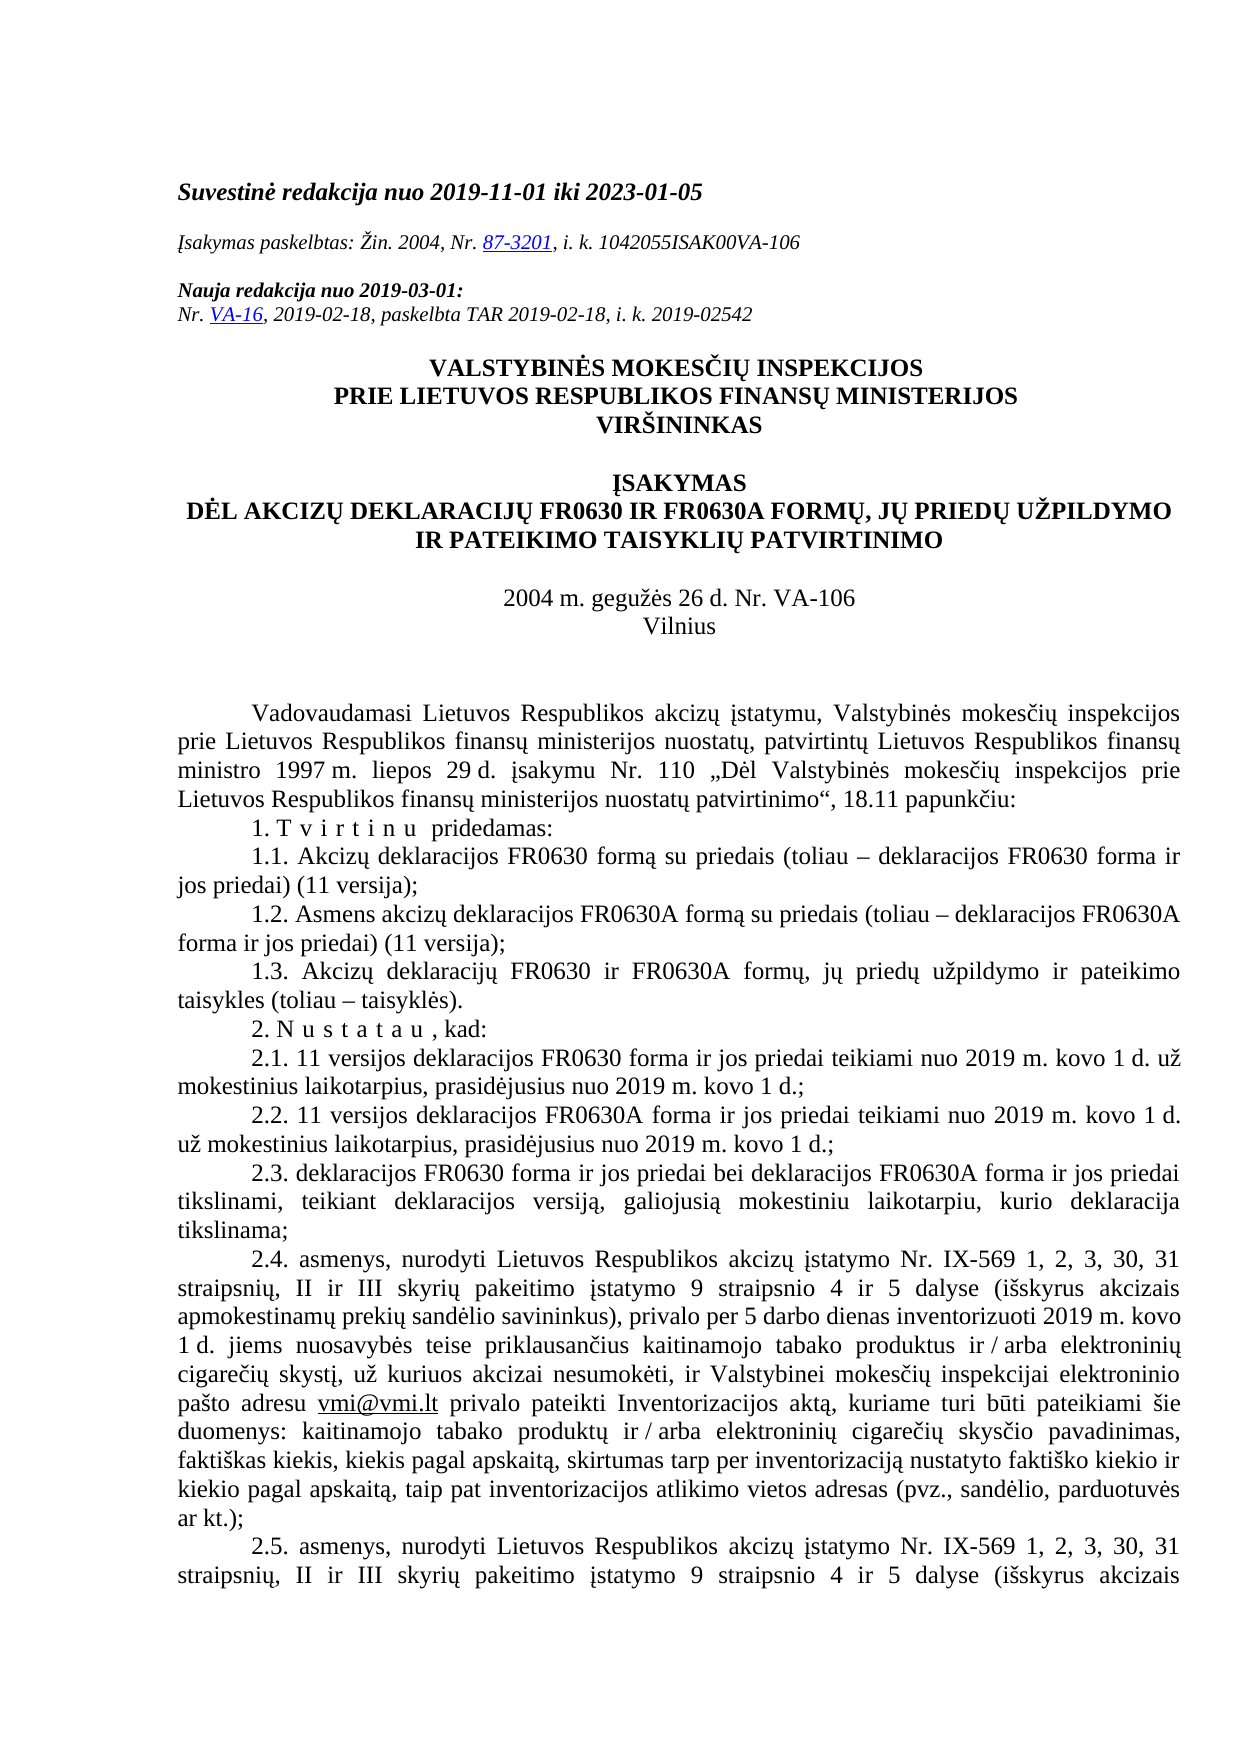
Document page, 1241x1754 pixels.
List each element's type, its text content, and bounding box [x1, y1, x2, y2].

text Įsakymas paskelbtas: Žin. 2004, Nr. 87-3201, i. k. 1042055ISAK00VA-106 [177, 230, 1181, 254]
text Dėl Akcizų deklaracijų FR0630 ir FR0630A formų, jų priedų užpildymo ir pateikimo taisyklių patvirtinimo [177, 496, 1181, 554]
text 2. Nustatau, kad: [177, 1014, 1181, 1043]
text 1. Tvirtinu pridedamas: [177, 813, 1181, 841]
text 1.2. Asmens akcizų deklaracijos FR0630A formą su priedais (toliau – deklaracijos FR0630A forma ir jos priedai) (11 versija); [177, 899, 1181, 956]
text Vadovaudamasi Lietuvos Respublikos akcizų įstatymu, Valstybinės mokesčių inspekcijos prie Lietuvos Respublikos finansų ministerijos nuostatų, patvirtintų Lietuvos Respublikos finansų ministro 1997 m. liepos 29 d. įsakymu Nr. 110 „Dėl Valstybinės mokesčių inspekcijos prie Lietuvos Respublikos finansų ministerijos nuostatų patvirtinimo“, 18.11 papunkčiu: [177, 698, 1181, 813]
text 1.1. Akcizų deklaracijos FR0630 formą su priedais (toliau – deklaracijos FR0630 forma ir jos priedai) (11 versija); [177, 841, 1181, 899]
text 2.2. 11 versijos deklaracijos FR0630A forma ir jos priedai teikiami nuo 2019 m. kovo 1 d. už mokestinius laikotarpius, prasidėjusius nuo 2019 m. kovo 1 d.; [177, 1100, 1181, 1158]
text Vilnius [177, 611, 1181, 640]
text 2.1. 11 versijos deklaracijos FR0630 forma ir jos priedai teikiami nuo 2019 m. kovo 1 d. už mokestinius laikotarpius, prasidėjusius nuo 2019 m. kovo 1 d.; [177, 1043, 1181, 1100]
text Suvestinė redakcija nuo 2019-11-01 iki 2023-01-05 [177, 177, 1181, 206]
text 2.5. asmenys, nurodyti Lietuvos Respublikos akcizų įstatymo Nr. IX-569 1, 2, 3, 30, 31 straipsnių, II ir III skyrių pakeitimo įstatymo 9 straipsnio 4 ir 5 dalyse (išskyrus akcizais [177, 1531, 1181, 1589]
text VALSTYBINĖS MOKESČIŲ INSPEKCIJOS PRIE LIETUVOS RESPUBLIKOS FINANSŲ MINISTERIJOS VIRŠININKAS [177, 353, 1181, 439]
text Nauja redakcija nuo 2019-03-01: [177, 278, 1181, 302]
text 2004 m. gegužės 26 d. Nr. VA-106 [177, 583, 1181, 611]
text ĮSAKYMAS [177, 468, 1181, 496]
text 2.4. asmenys, nurodyti Lietuvos Respublikos akcizų įstatymo Nr. IX-569 1, 2, 3, 30, 31 straipsnių, II ir III skyrių pakeitimo įstatymo 9 straipsnio 4 ir 5 dalyse (išskyrus akcizais apmokestinamų prekių sandėlio savininkus), privalo per 5 darbo dienas inventorizuoti 2019 m. kovo 1 d. jiems nuosavybės teise priklausančius kaitinamojo tabako produktus ir / arba elektroninių cigarečių skystį, už kuriuos akcizai nesumokėti, ir Valstybinei mokesčių inspekcijai elektroninio pašto adresu vmi@vmi.lt privalo pateikti Inventorizacijos aktą, kuriame turi būti pateikiami šie duomenys: kaitinamojo tabako produktų ir / arba elektroninių cigarečių skysčio pavadinimas, faktiškas kiekis, kiekis pagal apskaitą, skirtumas tarp per inventorizaciją nustatyto faktiško kiekio ir kiekio pagal apskaitą, taip pat inventorizacijos atlikimo vietos adresas (pvz., sandėlio, parduotuvės ar kt.); [177, 1244, 1181, 1531]
text Nr. VA-16, 2019-02-18, paskelbta TAR 2019-02-18, i. k. 2019-02542 [177, 302, 1181, 326]
text 1.3. Akcizų deklaracijų FR0630 ir FR0630A formų, jų priedų užpildymo ir pateikimo taisykles (toliau – taisyklės). [177, 956, 1181, 1014]
text 2.3. deklaracijos FR0630 forma ir jos priedai bei deklaracijos FR0630A forma ir jos priedai tikslinami, teikiant deklaracijos versiją, galiojusią mokestiniu laikotarpiu, kurio deklaracija tikslinama; [177, 1158, 1181, 1244]
